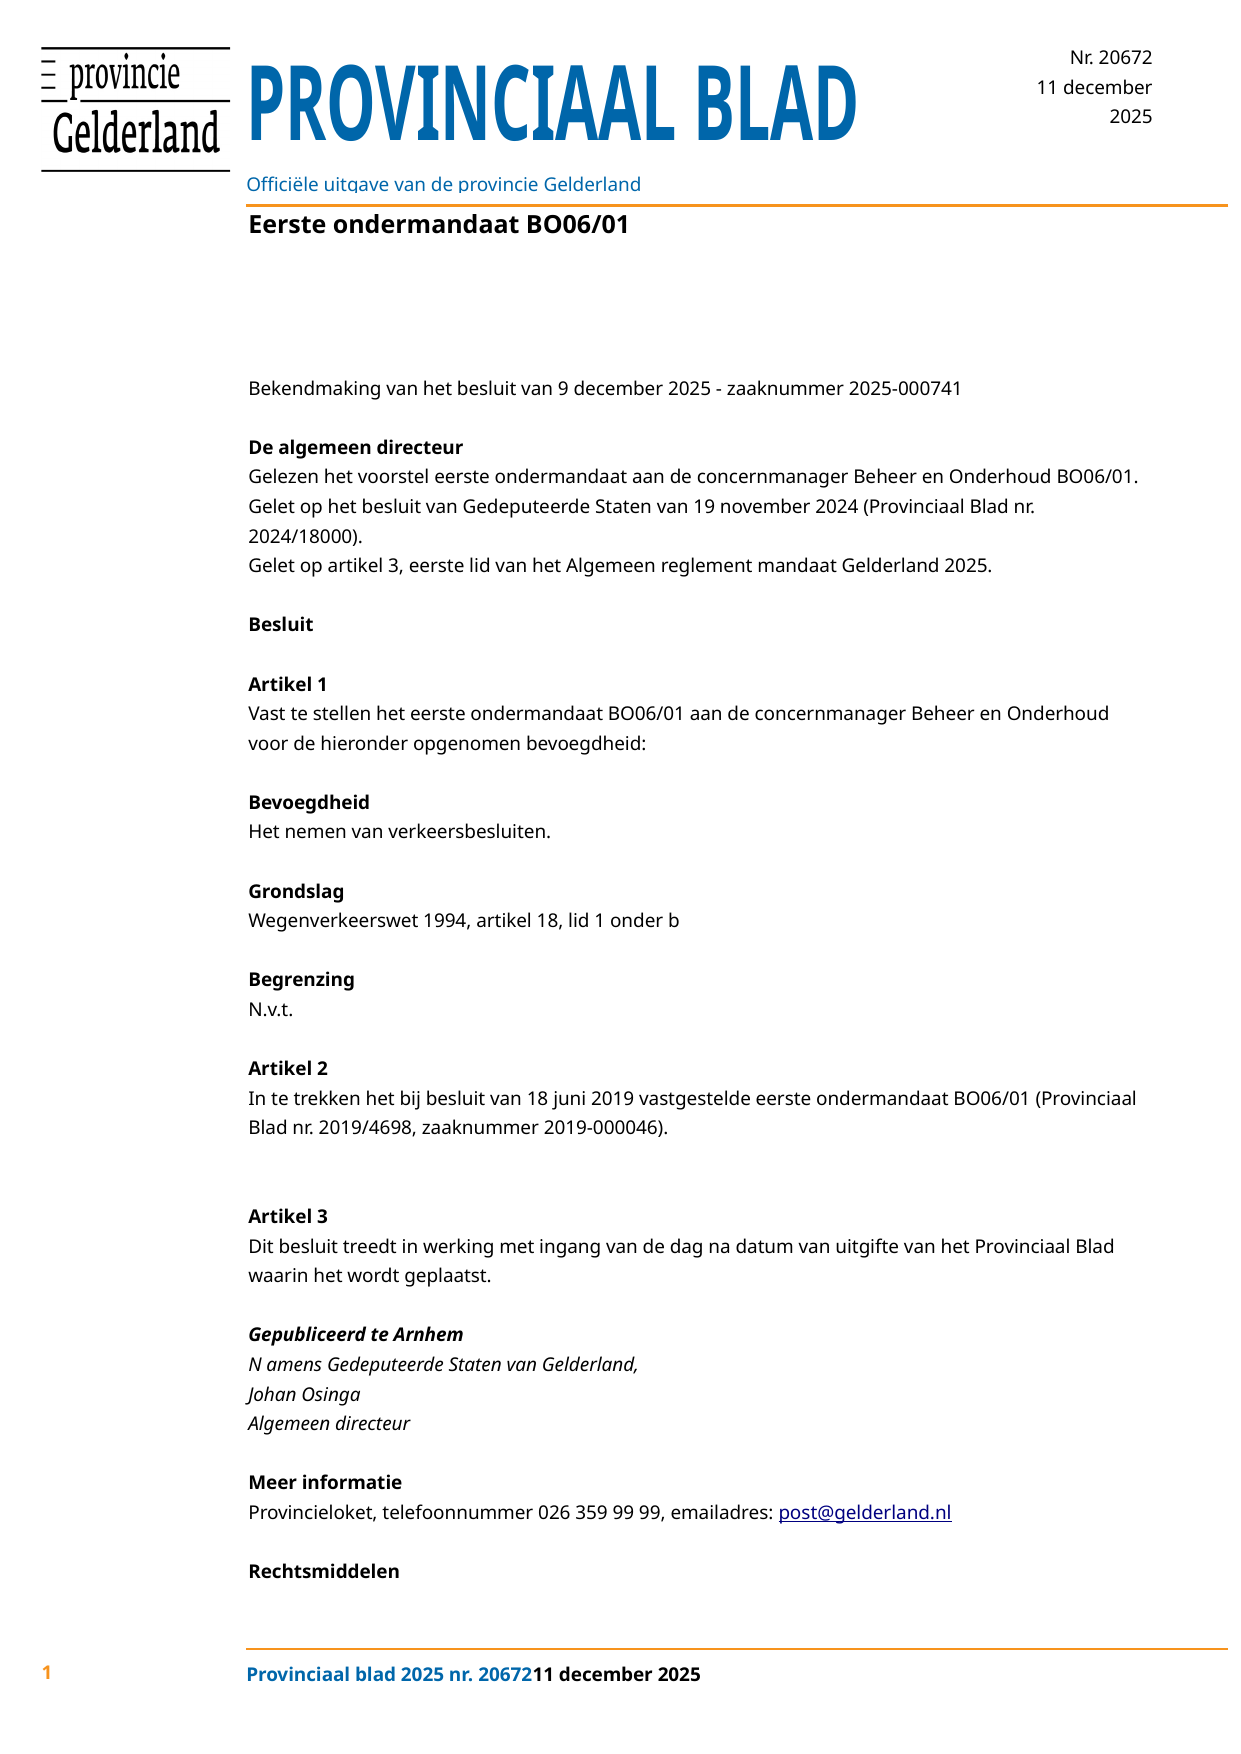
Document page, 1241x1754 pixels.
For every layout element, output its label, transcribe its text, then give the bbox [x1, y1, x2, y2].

text N amens Gedeputeerde Staten van Gelderland, [248, 1351, 1152, 1377]
text Artikel 2 [248, 1055, 1152, 1081]
text Dit besluit treedt in werking met ingang van de dag na datum van uitgifte van het Provinciaal Blad waarin het wordt geplaatst. [248, 1233, 1152, 1288]
text Besluit [248, 612, 1152, 637]
text Eerste ondermandaat BO06/01 [248, 207, 1152, 241]
text N.v.t. [248, 996, 1152, 1022]
picture [41, 47, 231, 172]
text Wegenverkeerswet 1994, artikel 18, lid 1 onder b [248, 907, 1152, 933]
text Provincieloket, telefoonnummer 026 359 99 99, emailadres: post@gelderland.nl [248, 1499, 1152, 1525]
text Bekendmaking van het besluit van 9 december 2025 - zaaknummer 2025-000741 [248, 375, 1152, 401]
text Gelet op het besluit van Gedeputeerde Staten van 19 november 2024 (Provinciaal Blad nr. 2024/18000). [248, 493, 1152, 548]
text Rechtsmiddelen [248, 1558, 1152, 1584]
text Het nemen van verkeersbesluiten. [248, 819, 1152, 844]
text Vast te stellen het eerste ondermandaat BO06/01 aan de concernmanager Beheer en Onderhoud voor de hieronder opgenomen bevoegdheid: [248, 700, 1152, 756]
text Gelezen het voorstel eerste ondermandaat aan de concernmanager Beheer en Onderhoud BO06/01. [248, 464, 1152, 489]
text Grondslag [248, 878, 1152, 903]
text Bevoegdheid [248, 789, 1152, 815]
text Johan Osinga [248, 1381, 1152, 1406]
text In te trekken het bij besluit van 18 juni 2019 vastgestelde eerste ondermandaat BO06/01 (Provinciaal Blad nr. 2019/4698, zaaknummer 2019-000046). [248, 1085, 1152, 1140]
text Artikel 3 [248, 1203, 1152, 1229]
text De algemeen directeur [248, 434, 1152, 460]
text Gepubliceerd te Arnhem [248, 1322, 1152, 1347]
text Begrenzing [248, 967, 1152, 992]
text Meer informatie [248, 1469, 1152, 1495]
text Algemeen directeur [248, 1410, 1152, 1436]
text Gelet op artikel 3, eerste lid van het Algemeen reglement mandaat Gelderland 2025. [248, 552, 1152, 578]
text Artikel 1 [248, 671, 1152, 696]
